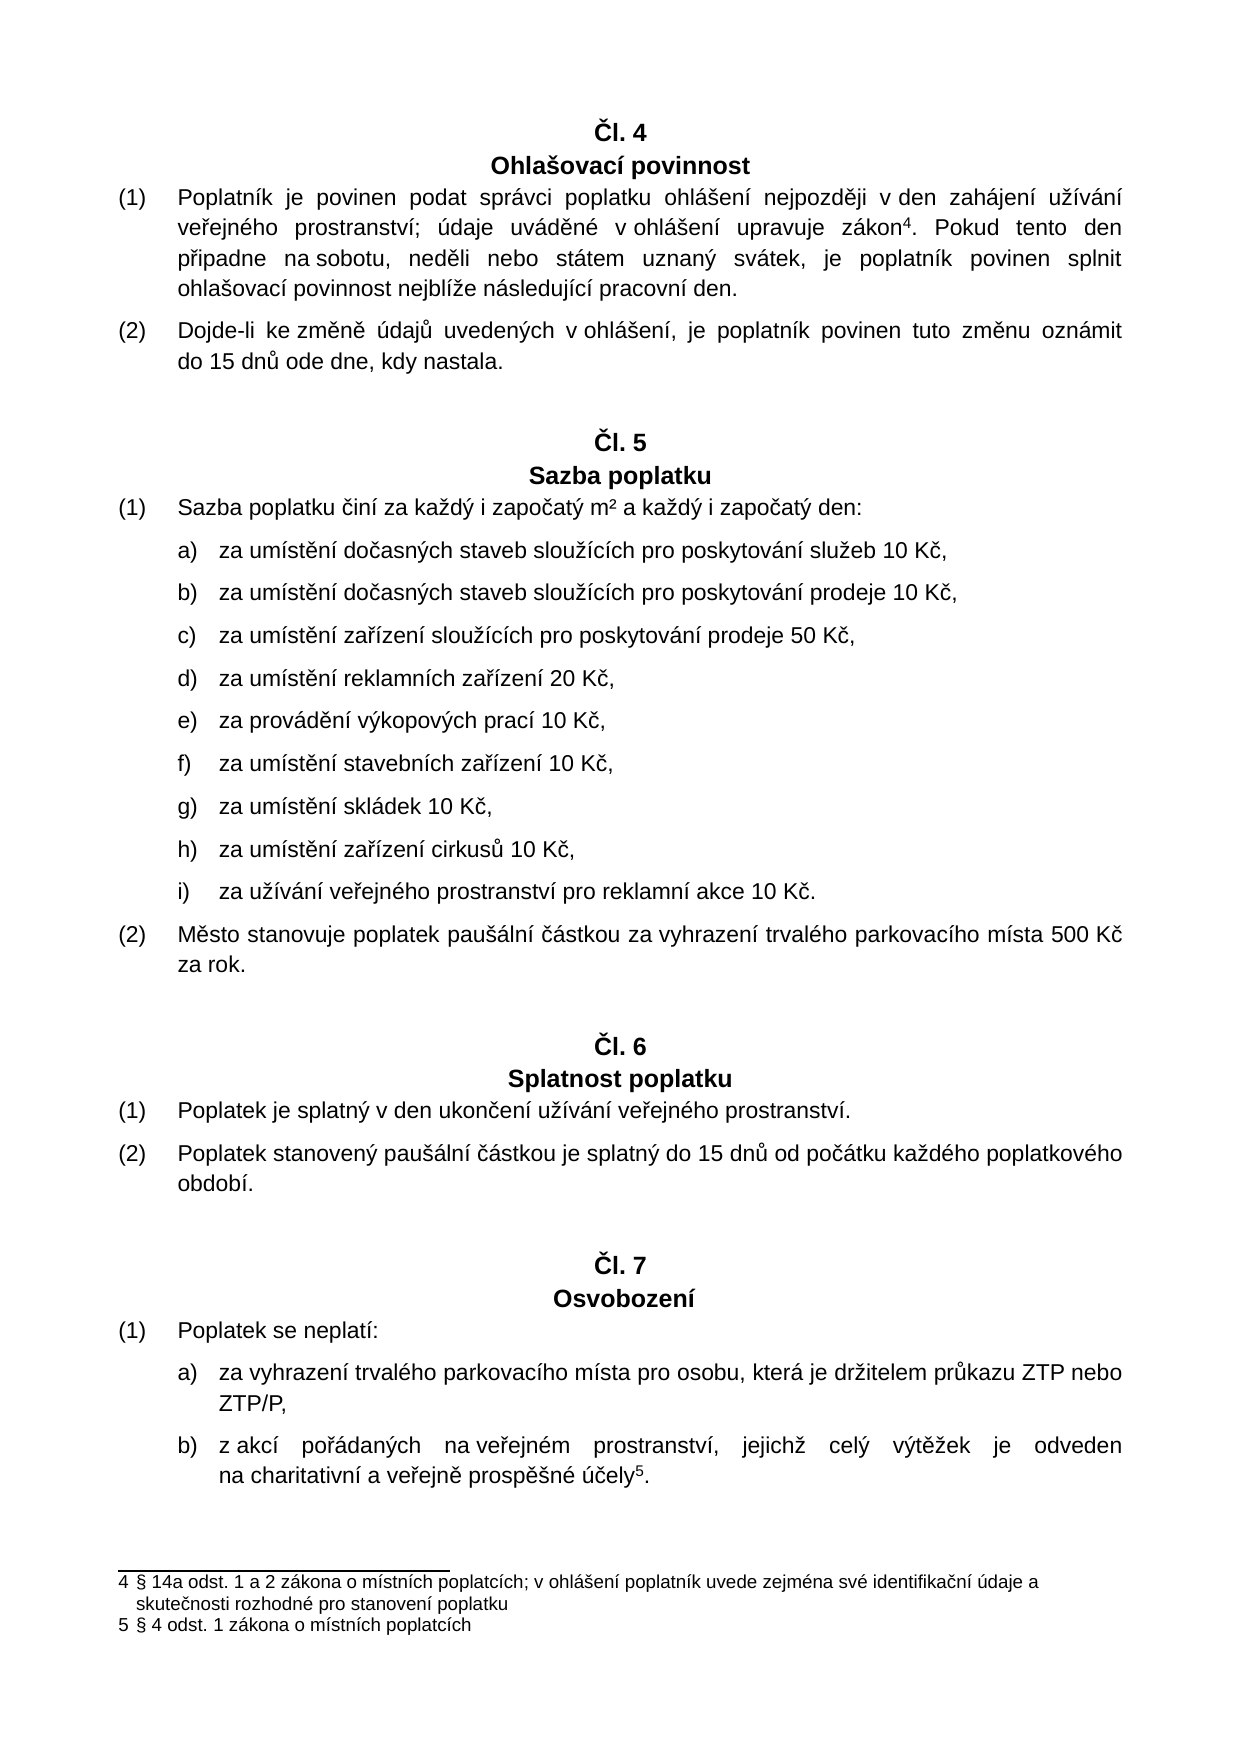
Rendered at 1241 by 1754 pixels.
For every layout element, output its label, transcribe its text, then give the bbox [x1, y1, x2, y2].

list za užívání veřejného prostranství pro reklamní akce 10 Kč. [177, 878, 1122, 905]
list za umístění zařízení sloužících pro poskytování prodeje 50 Kč, [177, 622, 1122, 648]
list Město stanovuje poplatek paušální částkou za vyhrazení trvalého parkovacího místa 500 Kč za rok. [118, 921, 1122, 978]
list za umístění stavebních zařízení 10 Kč, [177, 750, 1122, 777]
list za umístění dočasných staveb sloužících pro poskytování služeb 10 Kč, [177, 537, 1122, 563]
subtitle Čl. 6 Splatnost poplatku [118, 1031, 1122, 1093]
list za umístění zařízení cirkusů 10 Kč, [177, 836, 1122, 862]
list za provádění výkopových prací 10 Kč, [177, 707, 1122, 734]
list za umístění dočasných staveb sloužících pro poskytování prodeje 10 Kč, [177, 579, 1122, 606]
list Poplatník je povinen podat správci poplatku ohlášení nejpozději v den zahájení užívání veřejného prostranství; údaje uváděné v ohlášení upravuje zákon. Pokud tento den připadne na sobotu, neděli nebo státem uznaný svátek, je poplatník povinen splnit ohlašovací povinnost nejblíže následující pracovní den. [118, 184, 1122, 301]
list Poplatek se neplatí: [118, 1317, 1122, 1343]
list za umístění reklamních zařízení 20 Kč, [177, 665, 1122, 691]
list Sazba poplatku činí za každý i započatý m² a každý i započatý den: [118, 494, 1122, 520]
list za vyhrazení trvalého parkovacího místa pro osobu, která je držitelem průkazu ZTP nebo ZTP/P, [177, 1359, 1122, 1416]
list Poplatek stanovený paušální částkou je splatný do 15 dnů od počátku každého poplatkového období. [118, 1140, 1122, 1197]
subtitle Čl. 7 Osvobození [118, 1251, 1122, 1312]
list Poplatek je splatný v den ukončení užívání veřejného prostranství. [118, 1097, 1122, 1124]
subtitle Čl. 4 Ohlašovací povinnost [118, 118, 1122, 180]
list Dojde-li ke změně údajů uvedených v ohlášení, je poplatník povinen tuto změnu oznámit do 15 dnů ode dne, kdy nastala. [118, 317, 1122, 374]
list § 4 odst. 1 zákona o místních poplatcích [118, 1614, 1122, 1635]
list § 14a odst. 1 a 2 zákona o místních poplatcích; v ohlášení poplatník uvede zejména své identifikační údaje a skutečnosti rozhodné pro stanovení poplatku [118, 1571, 1122, 1614]
subtitle Čl. 5 Sazba poplatku [118, 428, 1122, 490]
list z akcí pořádaných na veřejném prostranství, jejichž celý výtěžek je odveden na charitativní a veřejně prospěšné účely. [177, 1432, 1122, 1489]
list za umístění skládek 10 Kč, [177, 793, 1122, 819]
